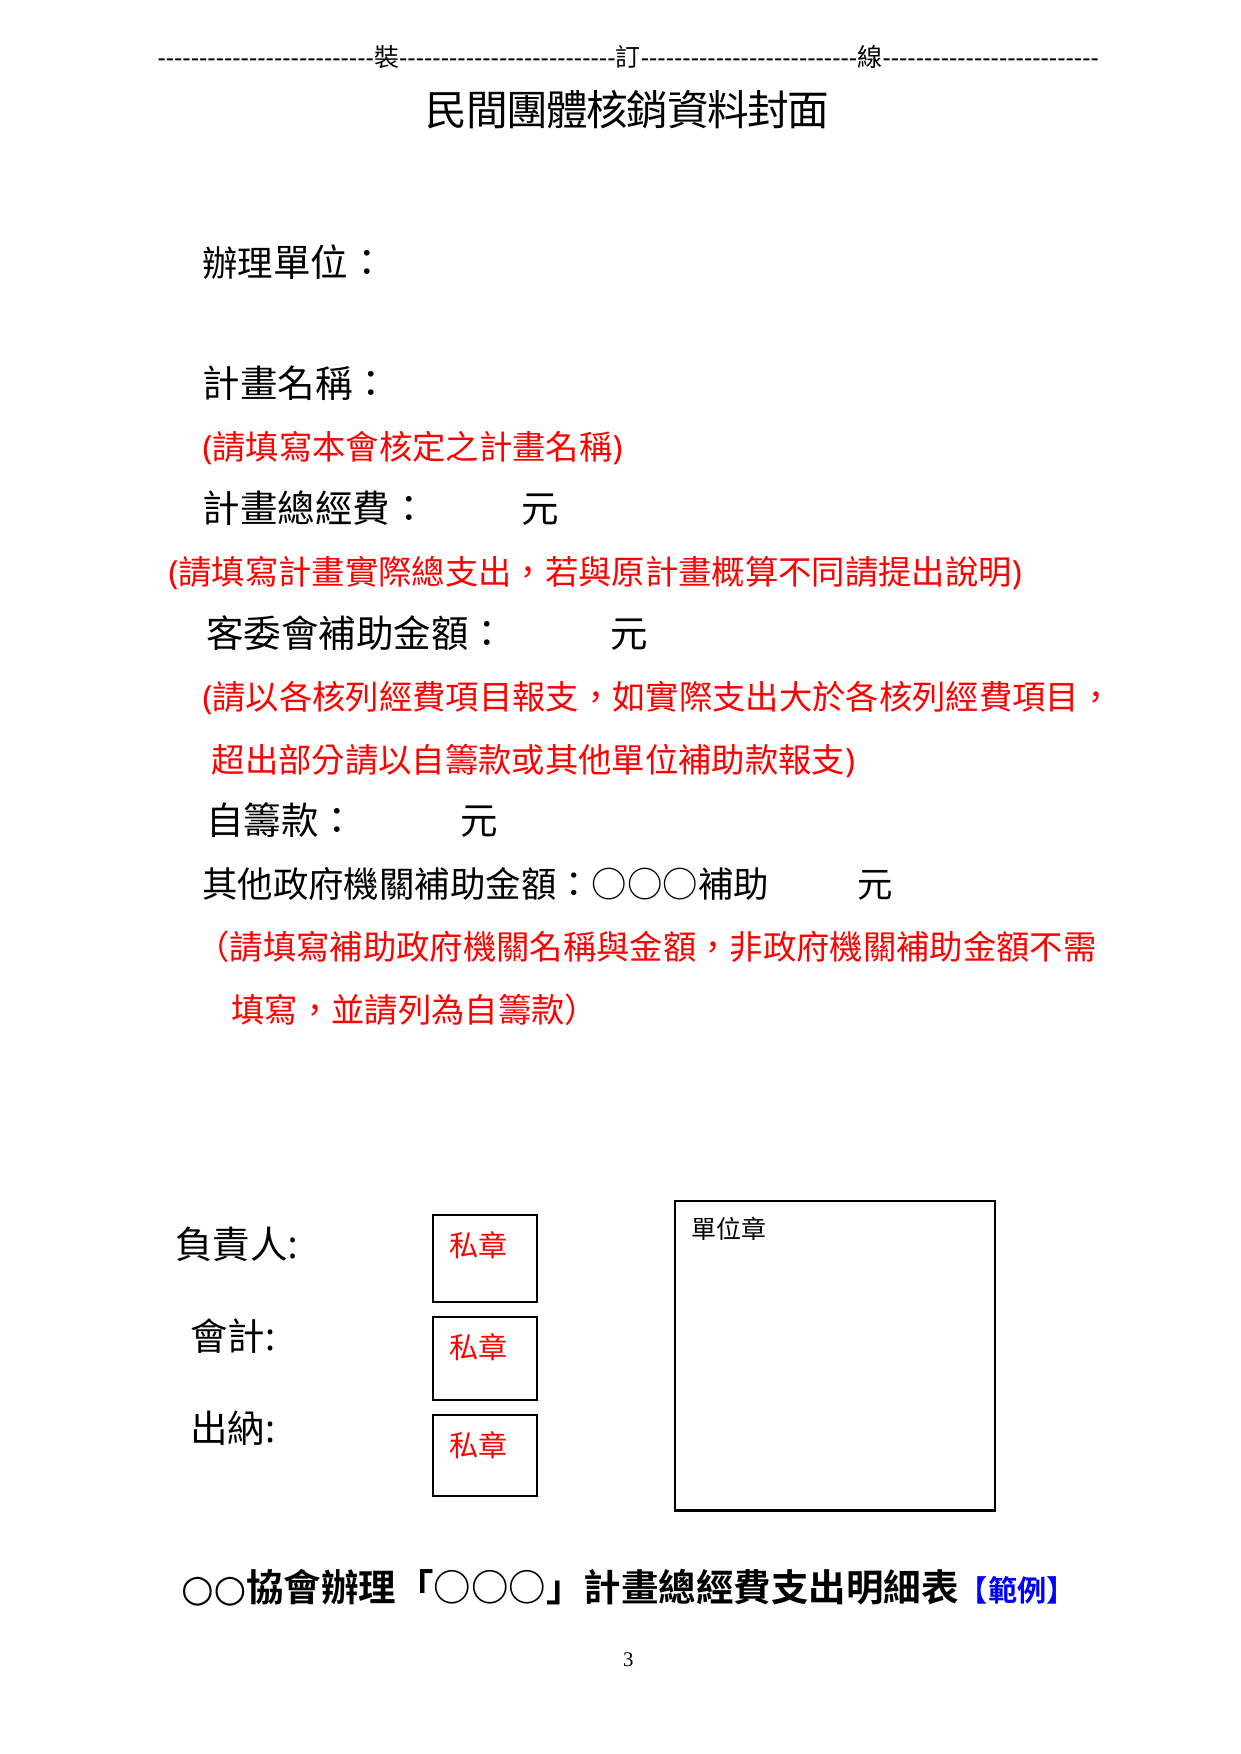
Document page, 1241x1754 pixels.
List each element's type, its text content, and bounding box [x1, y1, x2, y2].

text 計畫名稱： [202, 347, 1125, 409]
text 私章 [449, 1423, 521, 1465]
text 單位章 [691, 1210, 979, 1246]
text 出納: [131, 1405, 674, 1451]
text 辦理單位： [202, 226, 1125, 289]
text 會計: [131, 1314, 674, 1359]
text 會計: [434, 1318, 536, 1399]
text 客委會補助金額： 元 [131, 597, 1125, 659]
text 私章 [449, 1325, 521, 1367]
text [538, 1222, 674, 1268]
text 出納: [996, 1405, 1125, 1451]
text (請填寫計畫實際總支出，若與原計畫概算不同請提出說明) [131, 534, 1125, 597]
text [996, 1222, 1125, 1268]
text （請填寫補助政府機關名稱與金額，非政府機關補助金額不需填寫，並請列為自籌款） [196, 909, 1125, 1034]
text 民間團體核銷資料封面 [131, 89, 1125, 134]
text 出納: [434, 1416, 536, 1495]
text 超出部分請以自籌款或其他單位補助款報支) [202, 722, 1125, 784]
text (請以各核列經費項目報支，如實際支出大於各核列經費項目， [202, 659, 1125, 722]
text (請填寫本會核定之計畫名稱) [202, 409, 1125, 472]
text 計畫總經費： 元 [202, 472, 1125, 534]
text ○○協會辦理「○○○」計畫總經費支出明細表【範例】 [131, 1565, 1125, 1611]
text 私章 [449, 1223, 521, 1265]
text 會計: [996, 1314, 1125, 1359]
text 其他政府機關補助金額：○○○補助 元 [131, 847, 1125, 909]
text 自籌款： 元 [131, 784, 1125, 847]
text 負責人: [131, 1222, 432, 1268]
